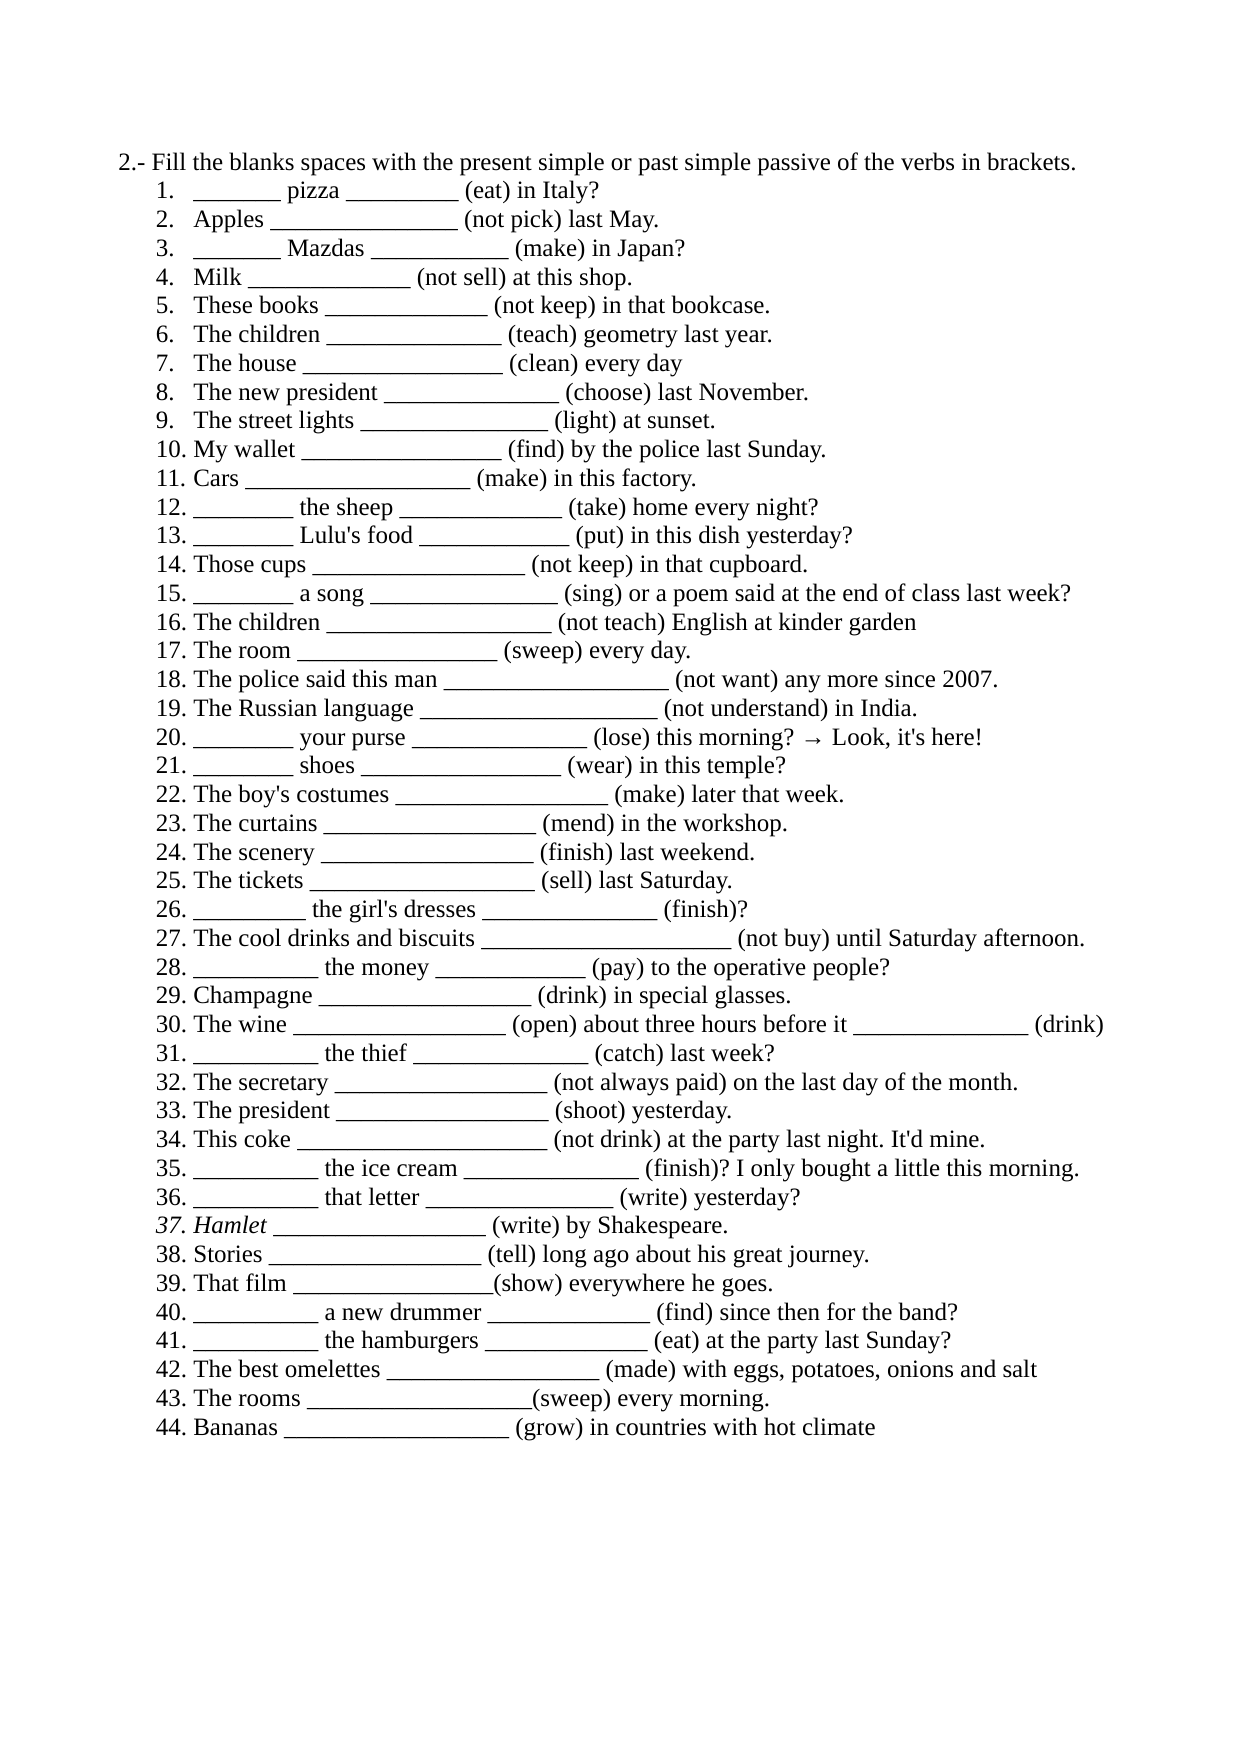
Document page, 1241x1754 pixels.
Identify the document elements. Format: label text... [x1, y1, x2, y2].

list The new president ______________ (choose) last November. [156, 377, 1122, 406]
list ________ your purse ______________ (lose) this morning? → Look, it's here! [156, 722, 1122, 751]
list __________ the hamburgers _____________ (eat) at the party last Sunday? [156, 1326, 1122, 1354]
list The president _________________ (shoot) yesterday. [156, 1096, 1122, 1124]
list __________ that letter _______________ (write) yesterday? [156, 1182, 1122, 1211]
list Milk _____________ (not sell) at this shop. [156, 262, 1122, 291]
list The cool drinks and biscuits ____________________ (not buy) until Saturday afternoon. [156, 923, 1122, 952]
list Bananas __________________ (grow) in countries with hot climate [156, 1412, 1122, 1441]
list That film ________________(show) everywhere he goes. [156, 1268, 1122, 1297]
list The children __________________ (not teach) English at kinder garden [156, 607, 1122, 636]
list The street lights _______________ (light) at sunset. [156, 406, 1122, 434]
list The tickets __________________ (sell) last Saturday. [156, 866, 1122, 894]
list Stories _________________ (tell) long ago about his great journey. [156, 1239, 1122, 1268]
list The rooms __________________(sweep) every morning. [156, 1383, 1122, 1412]
list _________ the girl's dresses ______________ (finish)? [156, 894, 1122, 923]
list The wine _________________ (open) about three hours before it ______________ (drink) [156, 1009, 1122, 1038]
list Cars __________________ (make) in this factory. [156, 463, 1122, 492]
list ________ the sheep _____________ (take) home every night? [156, 492, 1122, 521]
list This coke ____________________ (not drink) at the party last night. It'd mine. [156, 1124, 1122, 1153]
list ________ Lulu's food ____________ (put) in this dish yesterday? [156, 521, 1122, 549]
list __________ a new drummer _____________ (find) since then for the band? [156, 1297, 1122, 1326]
list Hamlet _________________ (write) by Shakespeare. [156, 1211, 1122, 1239]
list The secretary _________________ (not always paid) on the last day of the month. [156, 1067, 1122, 1096]
list The best omelettes _________________ (made) with eggs, potatoes, onions and salt [156, 1354, 1122, 1383]
list _______ pizza _________ (eat) in Italy? [156, 176, 1122, 204]
list The house ________________ (clean) every day [156, 348, 1122, 377]
list ________ shoes ________________ (wear) in this temple? [156, 751, 1122, 779]
list The room ________________ (sweep) every day. [156, 636, 1122, 664]
list Apples _______________ (not pick) last May. [156, 204, 1122, 233]
list ________ a song _______________ (sing) or a poem said at the end of class last week? [156, 578, 1122, 607]
text 2.- Fill the blanks spaces with the present simple or past simple passive of the verbs in brackets. [118, 147, 1122, 176]
list __________ the thief ______________ (catch) last week? [156, 1038, 1122, 1067]
list The police said this man __________________ (not want) any more since 2007. [156, 664, 1122, 693]
list Champagne _________________ (drink) in special glasses. [156, 981, 1122, 1009]
list These books _____________ (not keep) in that bookcase. [156, 291, 1122, 319]
list Those cups _________________ (not keep) in that cupboard. [156, 549, 1122, 578]
list The children ______________ (teach) geometry last year. [156, 319, 1122, 348]
list _______ Mazdas ___________ (make) in Japan? [156, 233, 1122, 262]
list The scenery _________________ (finish) last weekend. [156, 837, 1122, 866]
list __________ the ice cream ______________ (finish)? I only bought a little this morning. [156, 1153, 1122, 1182]
list My wallet ________________ (find) by the police last Sunday. [156, 434, 1122, 463]
list The boy's costumes _________________ (make) later that week. [156, 779, 1122, 808]
list The curtains _________________ (mend) in the workshop. [156, 808, 1122, 837]
list The Russian language ___________________ (not understand) in India. [156, 693, 1122, 722]
list __________ the money ____________ (pay) to the operative people? [156, 952, 1122, 981]
